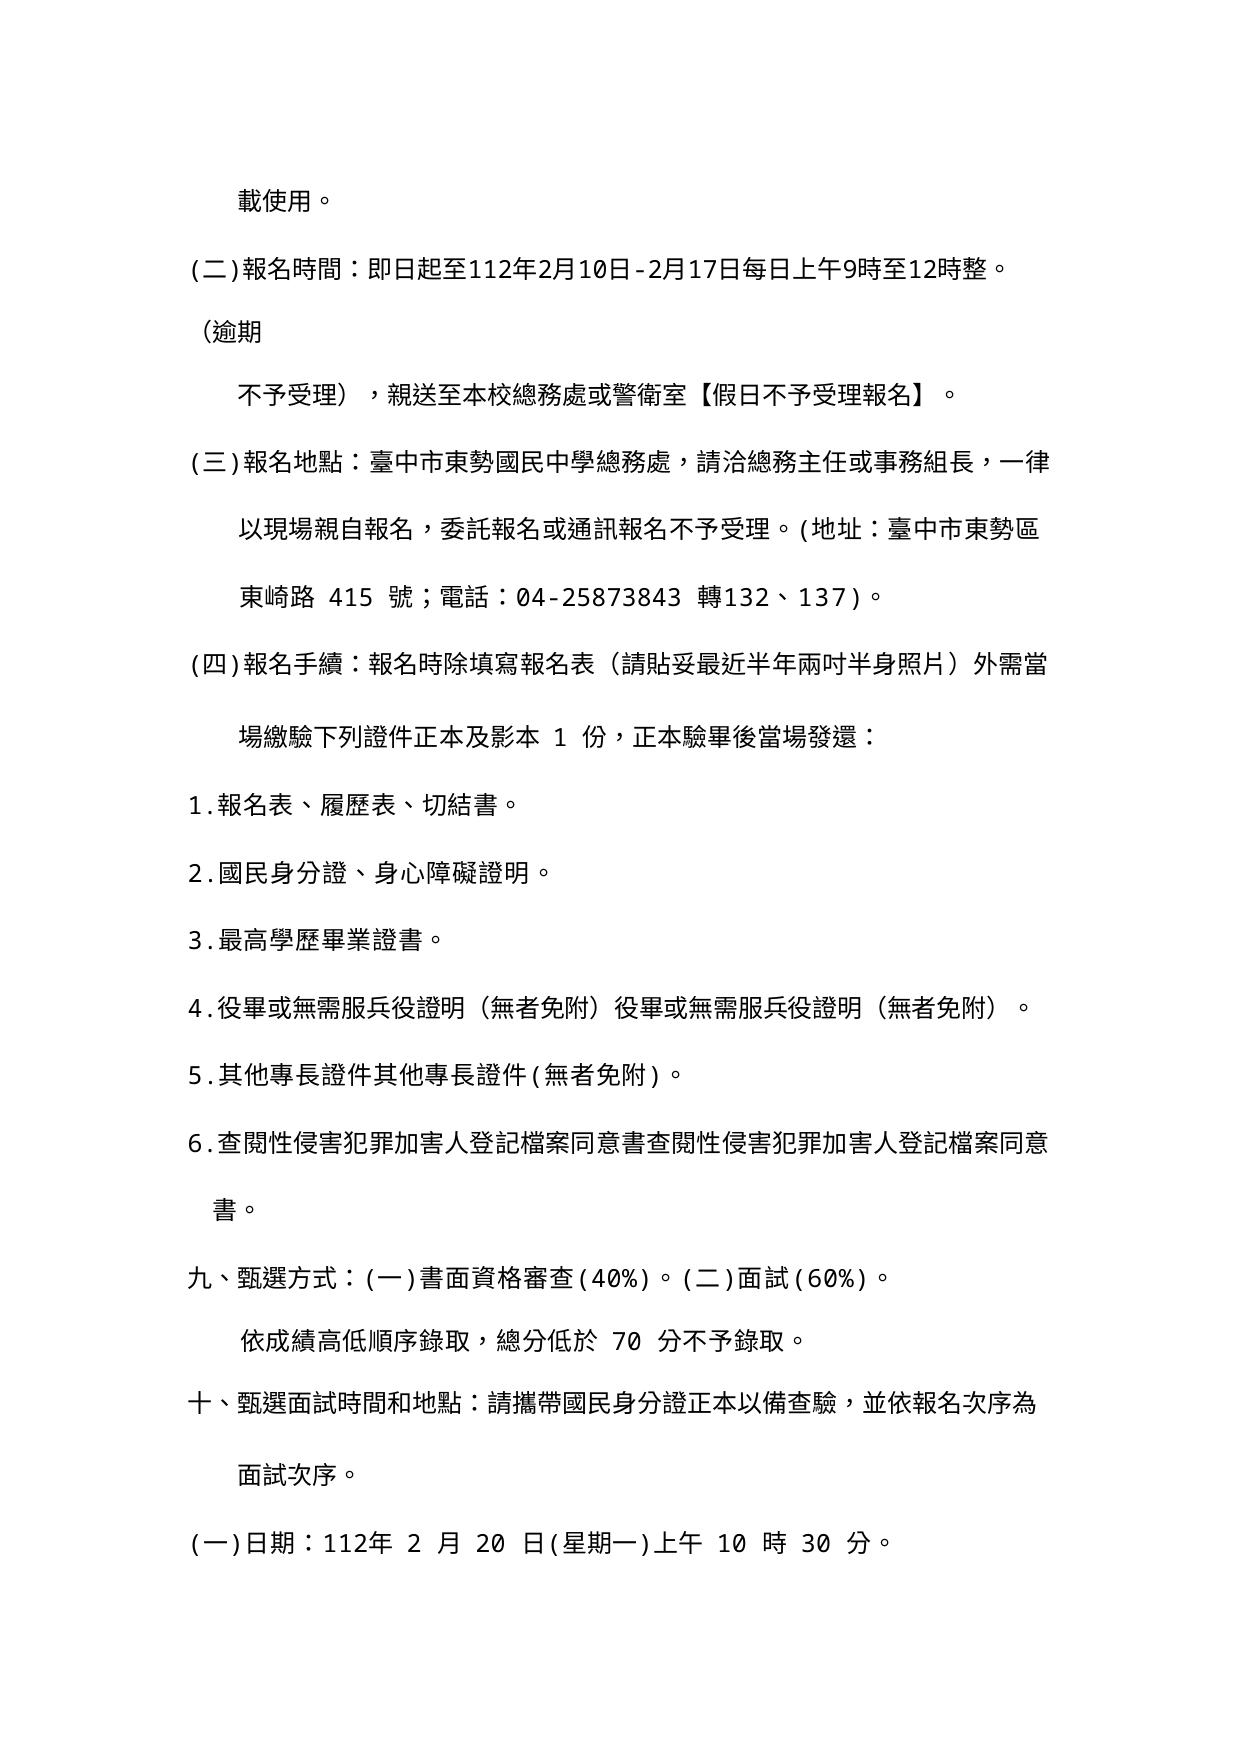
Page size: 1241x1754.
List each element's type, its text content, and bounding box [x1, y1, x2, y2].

text 5.其他專長證件其他專長證件(無者免附)。 [187, 1032, 1059, 1095]
text 以現場親自報名，委託報名或通訊報名不予受理。(地址：臺中市東勢區 [187, 486, 1059, 549]
text (四)報名手續：報名時除填寫報名表（請貼妥最近半年兩吋半身照片）外需當 [187, 621, 1059, 684]
text 載使用。 [187, 158, 1059, 221]
text 十、甄選面試時間和地點：請攜帶國民身分證正本以備查驗，並依報名次序為面試次序。 [187, 1360, 1059, 1494]
text 九、甄選方式：(一)書面資格審查(40%)。(二)面試(60%)。 [187, 1235, 1059, 1297]
text (三)報名地點：臺中市東勢國民中學總務處，請洽總務主任或事務組長，一律 [187, 419, 1059, 481]
text 6.查閱性侵害犯罪加害人登記檔案同意書查閱性侵害犯罪加害人登記檔案同意 [187, 1100, 1059, 1162]
text 1.報名表、履歷表、切結書。 [187, 762, 1059, 825]
text 3.最高學歷畢業證書。 [187, 897, 1059, 960]
text 2.國民身分證、身心障礙證明。 [187, 830, 1059, 892]
text 依成績高低順序錄取，總分低於 70 分不予錄取。 [187, 1297, 1059, 1360]
text (二)報名時間：即日起至112年2月10日-2月17日每日上午9時至12時整。（逾期 [187, 226, 1059, 351]
text 4.役畢或無需服兵役證明（無者免附）役畢或無需服兵役證明（無者免附）。 [187, 965, 1059, 1027]
text 場繳驗下列證件正本及影本 1 份，正本驗畢後當場發還： [187, 694, 1059, 757]
text 東崎路 415 號；電話：04-25873843 轉132、137)。 [187, 554, 1059, 616]
text 不予受理），親送至本校總務處或警衛室【假日不予受理報名】。 [187, 352, 1059, 414]
text 書。 [187, 1167, 1059, 1230]
text (一)日期：112年 2 月 20 日(星期一)上午 10 時 30 分。 [187, 1500, 1059, 1562]
